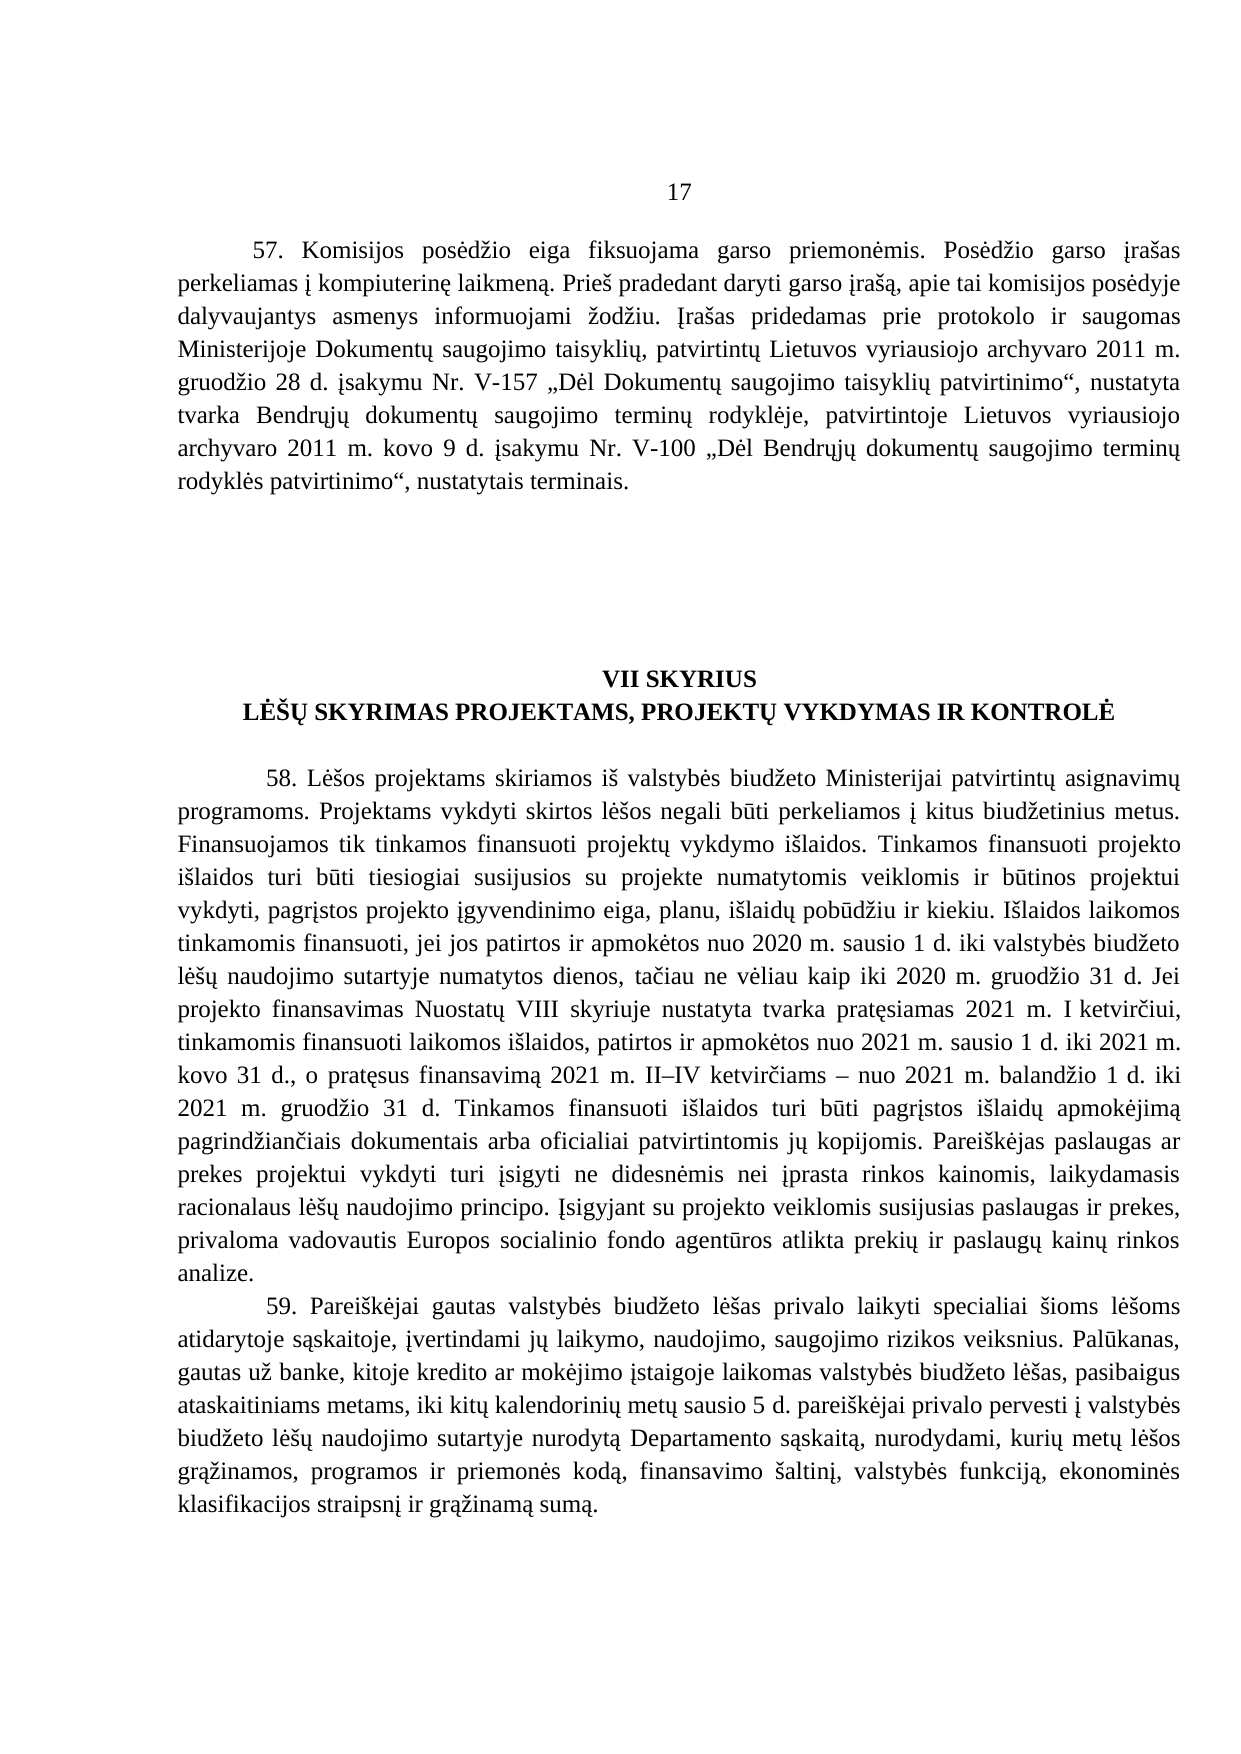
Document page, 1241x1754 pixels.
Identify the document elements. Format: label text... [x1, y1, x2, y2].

text 57. Komisijos posėdžio eiga fiksuojama garso priemonėmis. Posėdžio garso įrašas perkeliamas į kompiuterinę laikmeną. Prieš pradedant daryti garso įrašą, apie tai komisijos posėdyje dalyvaujantys asmenys informuojami žodžiu. Įrašas pridedamas prie protokolo ir saugomas Ministerijoje Dokumentų saugojimo taisyklių, patvirtintų Lietuvos vyriausiojo archyvaro 2011 m. gruodžio 28 d. įsakymu Nr. V-157 „Dėl Dokumentų saugojimo taisyklių patvirtinimo“, nustatyta tvarka Bendrųjų dokumentų saugojimo terminų rodyklėje, patvirtintoje Lietuvos vyriausiojo archyvaro 2011 m. kovo 9 d. įsakymu Nr. V-100 „Dėl Bendrųjų dokumentų saugojimo terminų rodyklės patvirtinimo“, nustatytais terminais. [177, 235, 1181, 494]
text 59. Pareiškėjai gautas valstybės biudžeto lėšas privalo laikyti specialiai šioms lėšoms atidarytoje sąskaitoje, įvertindami jų laikymo, naudojimo, saugojimo rizikos veiksnius. Palūkanas, gautas už banke, kitoje kredito ar mokėjimo įstaigoje laikomas valstybės biudžeto lėšas, pasibaigus ataskaitiniams metams, iki kitų kalendorinių metų sausio 5 d. pareiškėjai privalo pervesti į valstybės biudžeto lėšų naudojimo sutartyje nurodytą Departamento sąskaitą, nurodydami, kurių metų lėšos grąžinamos, programos ir priemonės kodą, finansavimo šaltinį, valstybės funkciją, ekonominės klasifikacijos straipsnį ir grąžinamą sumą. [177, 1291, 1181, 1518]
text LĖŠŲ SKYRIMAS PROJEKTAMS, PROJEKTŲ VYKDYMAS IR KONTROLĖ [177, 697, 1181, 726]
text 58. Lėšos projektams skiriamos iš valstybės biudžeto Ministerijai patvirtintų asignavimų programoms. Projektams vykdyti skirtos lėšos negali būti perkeliamos į kitus biudžetinius metus. Finansuojamos tik tinkamos finansuoti projektų vykdymo išlaidos. Tinkamos finansuoti projekto išlaidos turi būti tiesiogiai susijusios su projekte numatytomis veiklomis ir būtinos projektui vykdyti, pagrįstos projekto įgyvendinimo eiga, planu, išlaidų pobūdžiu ir kiekiu. Išlaidos laikomos tinkamomis finansuoti, jei jos patirtos ir apmokėtos nuo 2020 m. sausio 1 d. iki valstybės biudžeto lėšų naudojimo sutartyje numatytos dienos, tačiau ne vėliau kaip iki 2020 m. gruodžio 31 d. Jei projekto finansavimas Nuostatų VIII skyriuje nustatyta tvarka pratęsiamas 2021 m. I ketvirčiui, tinkamomis finansuoti laikomos išlaidos, patirtos ir apmokėtos nuo 2021 m. sausio 1 d. iki 2021 m. kovo 31 d., o pratęsus finansavimą 2021 m. II–IV ketvirčiams – nuo 2021 m. balandžio 1 d. iki 2021 m. gruodžio 31 d. Tinkamos finansuoti išlaidos turi būti pagrįstos išlaidų apmokėjimą pagrindžiančiais dokumentais arba oficialiai patvirtintomis jų kopijomis. Pareiškėjas paslaugas ar prekes projektui vykdyti turi įsigyti ne didesnėmis nei įprasta rinkos kainomis, laikydamasis racionalaus lėšų naudojimo principo. Įsigyjant su projekto veiklomis susijusias paslaugas ir prekes, privaloma vadovautis Europos socialinio fondo agentūros atlikta prekių ir paslaugų kainų rinkos analize. [177, 763, 1181, 1287]
text VII SKYRIUS [177, 664, 1181, 693]
